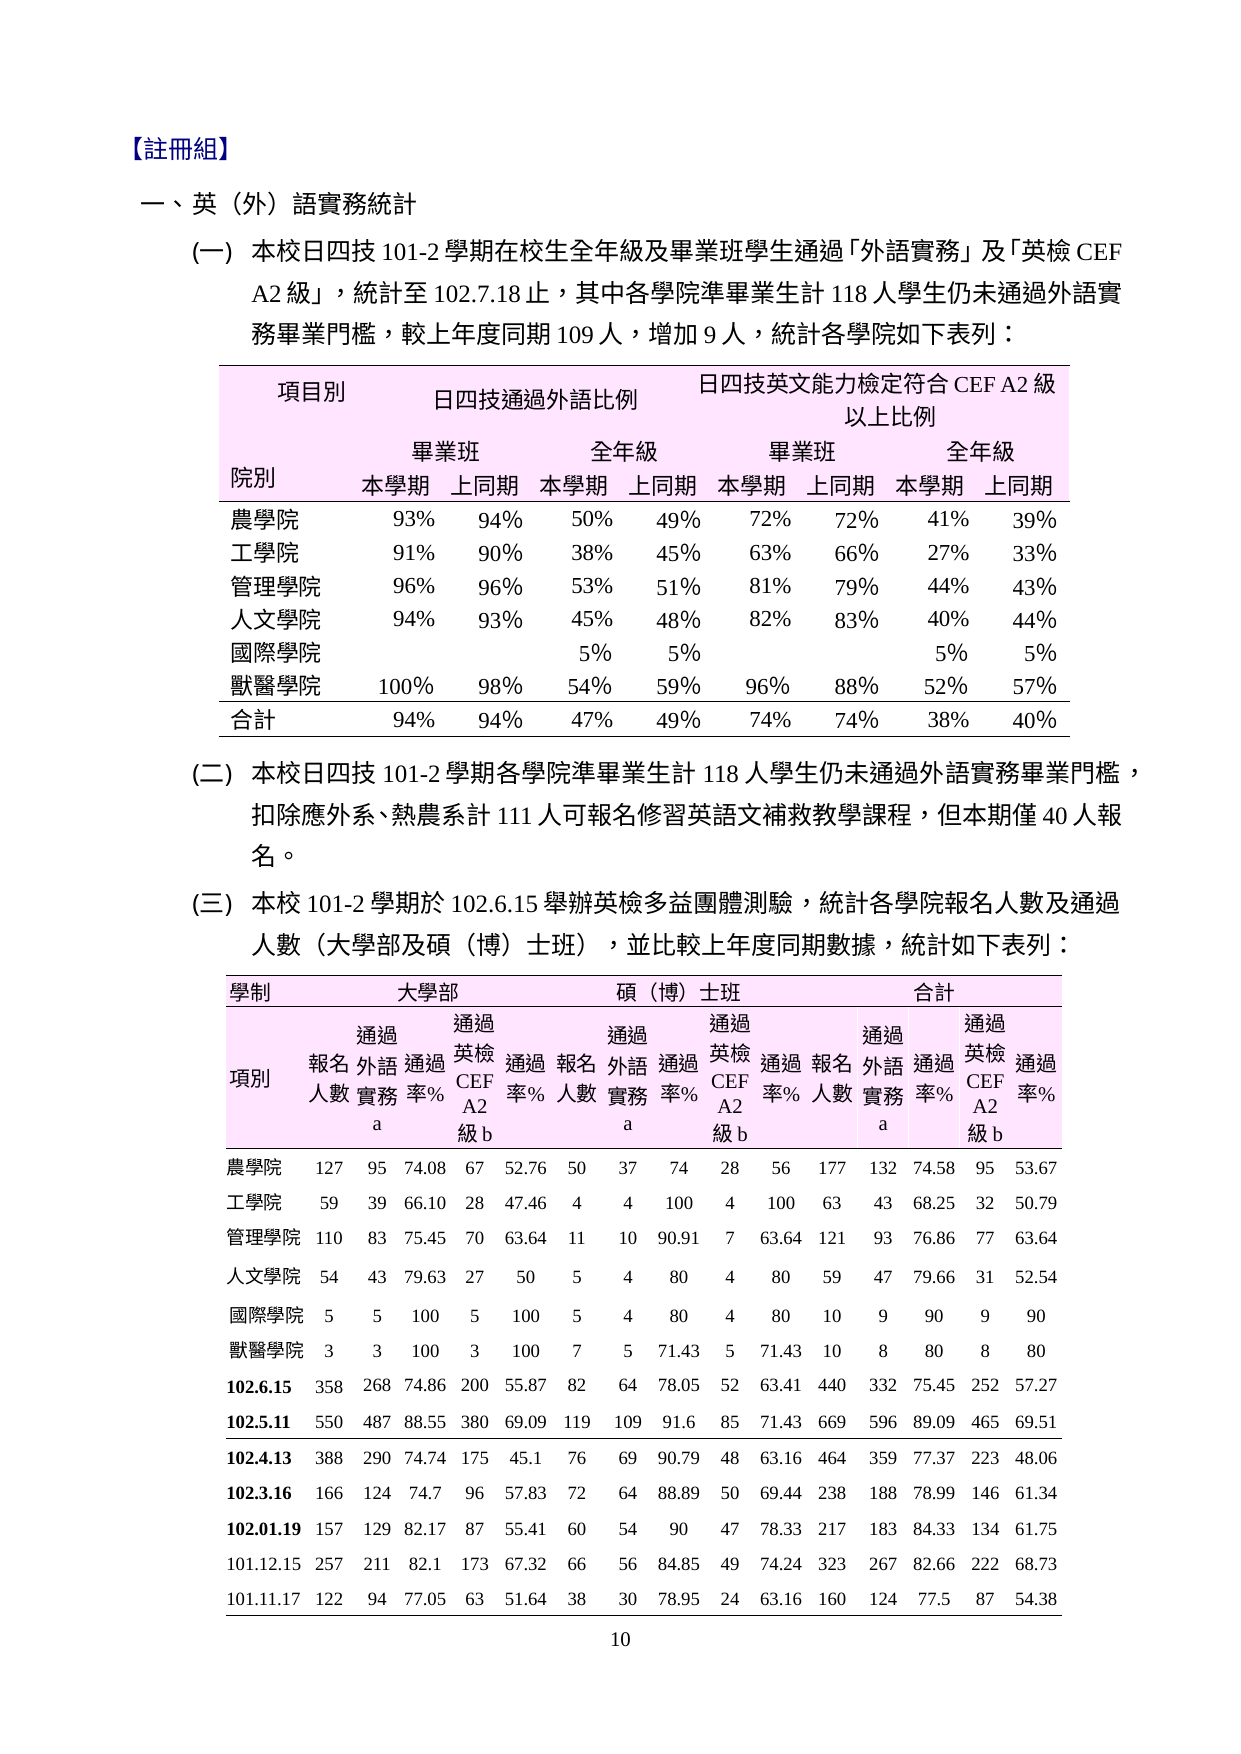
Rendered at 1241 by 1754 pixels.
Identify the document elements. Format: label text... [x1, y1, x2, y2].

table_cell 50% [535, 502, 624, 535]
table_cell 69.44 [755, 1473, 806, 1509]
table_cell 48 [704, 1439, 755, 1473]
table_cell 49 [704, 1544, 755, 1579]
table_cell 56 [602, 1544, 653, 1579]
table_cell 94% [357, 702, 446, 736]
table_cell 工學院 [226, 1183, 305, 1219]
table_cell 61.75 [1011, 1509, 1062, 1544]
table_cell 5 [449, 1296, 500, 1332]
table_cell 3 [305, 1332, 353, 1367]
table_cell 75.45 [401, 1219, 449, 1254]
table_cell 74％ [802, 702, 891, 736]
table_cell 24 [704, 1580, 755, 1615]
table_cell 47% [535, 702, 624, 736]
list 本校日四技101-2學期各學院準畢業生計118人學生仍未通過外語實務畢業門檻，扣除應外系、熱農系計111人可報名修習英語文補救教學課程，但本期僅40人報名。 [192, 749, 1122, 874]
table_cell 本學期 [357, 467, 446, 501]
table_cell 66.10 [401, 1183, 449, 1219]
table_cell 54 [305, 1254, 353, 1296]
table_cell 47.46 [500, 1183, 551, 1219]
table_cell 8 [960, 1332, 1011, 1367]
table_cell 94％ [446, 702, 535, 736]
table_cell 44％ [980, 602, 1069, 635]
table_cell 53.67 [1011, 1149, 1062, 1183]
table_cell 3 [449, 1332, 500, 1367]
table_cell 77.5 [909, 1580, 959, 1615]
table_cell 7 [704, 1219, 755, 1254]
table_cell 畢業班 [357, 432, 535, 467]
table_cell 5 [602, 1332, 653, 1367]
table_cell 82.17 [401, 1509, 449, 1544]
table_header 日四技英文能力檢定符合CEF A2級以上比例 [713, 366, 1069, 432]
table_cell 44% [891, 568, 980, 602]
table_cell 188 [858, 1473, 908, 1509]
table_cell 5％ [535, 635, 624, 668]
table_cell 66 [551, 1544, 602, 1579]
table_cell 39％ [980, 502, 1069, 535]
table_cell 100 [755, 1183, 806, 1219]
table_cell 79.66 [909, 1254, 959, 1296]
table_cell 67.32 [500, 1544, 551, 1579]
table_cell 217 [806, 1509, 857, 1544]
table_cell 267 [858, 1544, 908, 1579]
table_cell 102.6.15 [226, 1367, 305, 1402]
table_cell [713, 635, 802, 668]
table_cell 268 [353, 1367, 401, 1402]
table_cell 報名 人數 [305, 1007, 353, 1148]
table_cell 358 [305, 1367, 353, 1402]
table_cell 64 [602, 1367, 653, 1402]
table_cell 通過 率% [401, 1007, 449, 1148]
table_cell 74.86 [401, 1367, 449, 1402]
table_cell 4 [704, 1254, 755, 1296]
table_cell 127 [305, 1149, 353, 1183]
table_cell 55.87 [500, 1367, 551, 1402]
table_cell 52％ [891, 668, 980, 701]
table_cell 63% [713, 535, 802, 568]
table_cell 67 [449, 1149, 500, 1183]
table_cell 121 [806, 1219, 857, 1254]
table_cell 報名 人數 [551, 1007, 602, 1148]
table_cell 332 [858, 1367, 908, 1402]
table_cell 國際學院 [226, 1296, 305, 1332]
table_cell 通過 率% [755, 1007, 806, 1148]
table_cell 69 [602, 1439, 653, 1473]
table_cell 64 [602, 1473, 653, 1509]
table_cell 54.38 [1011, 1580, 1062, 1615]
table_cell 63.64 [1011, 1219, 1062, 1254]
table_cell 124 [858, 1580, 908, 1615]
table_cell 110 [305, 1219, 353, 1254]
table_cell 90 [909, 1296, 959, 1332]
table_cell 157 [305, 1509, 353, 1544]
table_cell 200 [449, 1367, 500, 1402]
table_cell 77.05 [401, 1580, 449, 1615]
table_cell 農學院 [219, 502, 357, 535]
table_cell 83 [353, 1219, 401, 1254]
table_cell 50 [500, 1254, 551, 1296]
table_cell 5％ [980, 635, 1069, 668]
table_cell 本學期 [535, 467, 624, 501]
table_cell 9 [960, 1296, 1011, 1332]
table_cell 10 [602, 1219, 653, 1254]
table_cell 222 [960, 1544, 1011, 1579]
table_cell 78.33 [755, 1509, 806, 1544]
table_cell 通過 率% [909, 1007, 959, 1148]
table_cell 101.11.17 [226, 1580, 305, 1615]
table_cell 4 [704, 1296, 755, 1332]
table_cell 通過 英檢CEFA2級b [449, 1007, 500, 1148]
table_cell 合計 [219, 702, 357, 736]
table_cell 53% [535, 568, 624, 602]
table_cell 32 [960, 1183, 1011, 1219]
table_cell 173 [449, 1544, 500, 1579]
table_cell 40％ [980, 702, 1069, 736]
table_cell 238 [806, 1473, 857, 1509]
table_cell 52.54 [1011, 1254, 1062, 1296]
table_cell 82 [551, 1367, 602, 1402]
table_cell 74.24 [755, 1544, 806, 1579]
table_cell 166 [305, 1473, 353, 1509]
table_cell 82.66 [909, 1544, 959, 1579]
text 【註冊組】 [118, 118, 1122, 168]
table_cell 38% [535, 535, 624, 568]
table_cell 69.51 [1011, 1403, 1062, 1438]
table_cell 39 [353, 1183, 401, 1219]
table_cell 獸醫學院 [219, 668, 357, 701]
table_cell 人文學院 [219, 602, 357, 635]
table_cell 57.83 [500, 1473, 551, 1509]
table_cell 43 [858, 1183, 908, 1219]
table_cell 77.37 [909, 1439, 959, 1473]
table_cell 畢業班 [713, 432, 891, 467]
table_cell 63.64 [500, 1219, 551, 1254]
table_cell 119 [551, 1403, 602, 1438]
table_cell 60 [551, 1509, 602, 1544]
table_cell 48％ [624, 602, 713, 635]
table_cell 74% [713, 702, 802, 736]
table_header 碩（博）士班 [551, 976, 806, 1006]
table_cell 5％ [891, 635, 980, 668]
table_cell 全年級 [535, 432, 713, 467]
table_cell 71.43 [755, 1332, 806, 1367]
table_cell 101.12.15 [226, 1544, 305, 1579]
table_cell 78.99 [909, 1473, 959, 1509]
table_cell 100 [500, 1296, 551, 1332]
table_cell 52 [704, 1367, 755, 1402]
table_cell 全年級 [891, 432, 1069, 467]
table_cell 596 [858, 1403, 908, 1438]
table_cell 45％ [624, 535, 713, 568]
table_cell 102.3.16 [226, 1473, 305, 1509]
table_cell 51％ [624, 568, 713, 602]
table_cell 93 [858, 1219, 908, 1254]
table_cell 96％ [446, 568, 535, 602]
table_cell 84.33 [909, 1509, 959, 1544]
table_cell 63.64 [755, 1219, 806, 1254]
table_cell 96％ [713, 668, 802, 701]
table_cell 82.1 [401, 1544, 449, 1579]
table_cell 95 [353, 1149, 401, 1183]
table_cell 440 [806, 1367, 857, 1402]
table_cell 72 [551, 1473, 602, 1509]
table_cell 63.41 [755, 1367, 806, 1402]
table_header 大學部 [305, 976, 551, 1006]
table_cell 47 [704, 1509, 755, 1544]
table_cell 10 [806, 1332, 857, 1367]
table_cell 項別 [226, 1007, 305, 1148]
table_cell 134 [960, 1509, 1011, 1544]
table_cell 550 [305, 1403, 353, 1438]
table_cell 59 [806, 1254, 857, 1296]
table_cell 102.4.13 [226, 1439, 305, 1473]
table_cell 28 [449, 1183, 500, 1219]
table_cell 90％ [446, 535, 535, 568]
table_cell 4 [602, 1296, 653, 1332]
table_cell 72％ [802, 502, 891, 535]
table_cell 27% [891, 535, 980, 568]
table_cell 4 [704, 1183, 755, 1219]
table_cell 124 [353, 1473, 401, 1509]
table_cell 68.73 [1011, 1544, 1062, 1579]
table_cell 上同期 [446, 467, 535, 501]
table_cell 252 [960, 1367, 1011, 1402]
table_cell 88％ [802, 668, 891, 701]
table_cell 5 [305, 1296, 353, 1332]
table_cell 359 [858, 1439, 908, 1473]
table_cell 通過 率% [500, 1007, 551, 1148]
table_cell 63.16 [755, 1580, 806, 1615]
table_cell 通過 率% [1011, 1007, 1062, 1148]
table_cell 79％ [802, 568, 891, 602]
table_cell 223 [960, 1439, 1011, 1473]
table_cell 129 [353, 1509, 401, 1544]
table_cell 上同期 [624, 467, 713, 501]
table_cell 175 [449, 1439, 500, 1473]
table_cell 管理學院 [226, 1219, 305, 1254]
table_cell 37 [602, 1149, 653, 1183]
table_cell 76 [551, 1439, 602, 1473]
table_cell 102.01.19 [226, 1509, 305, 1544]
list 英（外）語實務統計 [141, 181, 1122, 222]
table_cell 11 [551, 1219, 602, 1254]
table_cell 100％ [357, 668, 446, 701]
table_cell 50 [704, 1473, 755, 1509]
table_cell 80 [1011, 1332, 1062, 1367]
table_cell 93％ [446, 602, 535, 635]
table_cell 9 [858, 1296, 908, 1332]
table_cell 91% [357, 535, 446, 568]
table_cell 74.58 [909, 1149, 959, 1183]
table_cell 72% [713, 502, 802, 535]
table_cell 78.05 [653, 1367, 704, 1402]
table_cell 報名 人數 [806, 1007, 857, 1148]
table_cell 100 [401, 1332, 449, 1367]
table_cell 388 [305, 1439, 353, 1473]
table_cell 通過外語 實務a [858, 1007, 908, 1148]
table_cell 54％ [535, 668, 624, 701]
table_cell 63.16 [755, 1439, 806, 1473]
table_cell 96% [357, 568, 446, 602]
table_cell 38% [891, 702, 980, 736]
table_cell 上同期 [980, 467, 1069, 501]
table_cell 71.43 [755, 1403, 806, 1438]
table_cell 50.79 [1011, 1183, 1062, 1219]
table_cell 93% [357, 502, 446, 535]
table_cell 工學院 [219, 535, 357, 568]
table_cell 63 [806, 1183, 857, 1219]
table_cell 通過外語 實務a [602, 1007, 653, 1148]
table_cell 79.63 [401, 1254, 449, 1296]
table_cell 96 [449, 1473, 500, 1509]
table_cell 95 [960, 1149, 1011, 1183]
table_cell 43％ [980, 568, 1069, 602]
table_cell 49％ [624, 502, 713, 535]
table_cell 90.91 [653, 1219, 704, 1254]
table_cell 5 [353, 1296, 401, 1332]
table_cell 本學期 [713, 467, 802, 501]
table_cell 90 [1011, 1296, 1062, 1332]
table_cell 83％ [802, 602, 891, 635]
table_cell 47 [858, 1254, 908, 1296]
table_cell 100 [500, 1332, 551, 1367]
table_cell 69.09 [500, 1403, 551, 1438]
table_cell 68.25 [909, 1183, 959, 1219]
table_cell 211 [353, 1544, 401, 1579]
table_cell 52.76 [500, 1149, 551, 1183]
table_cell 管理學院 [219, 568, 357, 602]
table_cell 102.5.11 [226, 1403, 305, 1438]
table_cell 40% [891, 602, 980, 635]
table_cell 90.79 [653, 1439, 704, 1473]
table_cell 100 [653, 1183, 704, 1219]
table_cell 5％ [624, 635, 713, 668]
table_cell 28 [704, 1149, 755, 1183]
table_cell 94% [357, 602, 446, 635]
table_cell 76.86 [909, 1219, 959, 1254]
table_cell 27 [449, 1254, 500, 1296]
table_cell 50 [551, 1149, 602, 1183]
table_cell 90 [653, 1509, 704, 1544]
table_cell 464 [806, 1439, 857, 1473]
table_cell 57％ [980, 668, 1069, 701]
table_cell 57.27 [1011, 1367, 1062, 1402]
table_cell 本學期 [891, 467, 980, 501]
table_cell [446, 635, 535, 668]
table_cell 3 [353, 1332, 401, 1367]
table_cell 80 [909, 1332, 959, 1367]
table_cell 80 [653, 1296, 704, 1332]
table_cell 54 [602, 1509, 653, 1544]
table_cell 66％ [802, 535, 891, 568]
table_cell 77 [960, 1219, 1011, 1254]
table_cell 74.7 [401, 1473, 449, 1509]
table_cell 78.95 [653, 1580, 704, 1615]
table_cell 45.1 [500, 1439, 551, 1473]
table_cell 75.45 [909, 1367, 959, 1402]
table_cell 183 [858, 1509, 908, 1544]
table_cell 122 [305, 1580, 353, 1615]
table_cell 7 [551, 1332, 602, 1367]
table_cell 49％ [624, 702, 713, 736]
table_cell 通過外語 實務a [353, 1007, 401, 1148]
table_cell 98％ [446, 668, 535, 701]
table_cell 82% [713, 602, 802, 635]
table_header 學制 [226, 976, 305, 1006]
list 本校101-2學期於102.6.15舉辦英檢多益團體測驗，統計各學院報名人數及通過人數（大學部及碩（博）士班），並比較上年度同期數據，統計如下表列： [192, 879, 1122, 962]
table_cell 100 [401, 1296, 449, 1332]
table_cell 132 [858, 1149, 908, 1183]
table_cell 5 [704, 1332, 755, 1367]
table_cell 通過英檢CEFA2級b [704, 1007, 755, 1148]
table_cell 88.89 [653, 1473, 704, 1509]
table_cell 487 [353, 1403, 401, 1438]
table_cell 669 [806, 1403, 857, 1438]
table_cell [802, 635, 891, 668]
table_cell 59 [305, 1183, 353, 1219]
table_cell 63 [449, 1580, 500, 1615]
table_cell 33％ [980, 535, 1069, 568]
table_cell 4 [602, 1254, 653, 1296]
table_cell 5 [551, 1254, 602, 1296]
table_header 日四技通過外語比例 [357, 366, 713, 432]
table_header 合計 [806, 976, 1062, 1006]
table_cell 80 [653, 1254, 704, 1296]
table_cell 74.74 [401, 1439, 449, 1473]
table_cell 59％ [624, 668, 713, 701]
table_cell 41% [891, 502, 980, 535]
table_cell 81% [713, 568, 802, 602]
table_cell 8 [858, 1332, 908, 1367]
table_cell 4 [551, 1183, 602, 1219]
table_header 項目別 院別 [219, 366, 357, 501]
table_cell 61.34 [1011, 1473, 1062, 1509]
table_cell 89.09 [909, 1403, 959, 1438]
table_cell 74 [653, 1149, 704, 1183]
table_cell 88.55 [401, 1403, 449, 1438]
table_cell 80 [755, 1296, 806, 1332]
table_cell [357, 635, 446, 668]
table_cell 323 [806, 1544, 857, 1579]
table_cell 10 [806, 1296, 857, 1332]
list 本校日四技101-2學期在校生全年級及畢業班學生通過「外語實務」 及「英檢CEF A2級」，統計至102.7.18止，其中各學院準畢業生計118人學生仍未通過外語實務畢業門檻，較上年度同期109人，增加9人，統計各學院如下表列： [192, 227, 1122, 352]
table_cell 146 [960, 1473, 1011, 1509]
table_cell 87 [960, 1580, 1011, 1615]
table_cell 5 [551, 1296, 602, 1332]
table_cell 71.43 [653, 1332, 704, 1367]
table_cell 85 [704, 1403, 755, 1438]
table_cell 87 [449, 1509, 500, 1544]
table_cell 通過 率% [653, 1007, 704, 1148]
table_cell 4 [602, 1183, 653, 1219]
table_cell 農學院 [226, 1149, 305, 1183]
table_cell 45% [535, 602, 624, 635]
table_cell 94％ [446, 502, 535, 535]
table_cell 94 [353, 1580, 401, 1615]
table_cell 74.08 [401, 1149, 449, 1183]
table_cell 55.41 [500, 1509, 551, 1544]
table_cell 257 [305, 1544, 353, 1579]
table_cell 38 [551, 1580, 602, 1615]
table_cell 人文學院 [226, 1254, 305, 1296]
table_cell 上同期 [802, 467, 891, 501]
table_cell 43 [353, 1254, 401, 1296]
table_cell 177 [806, 1149, 857, 1183]
table_cell 31 [960, 1254, 1011, 1296]
table_cell 160 [806, 1580, 857, 1615]
table_cell 56 [755, 1149, 806, 1183]
table_cell 30 [602, 1580, 653, 1615]
table_cell 290 [353, 1439, 401, 1473]
table_cell 51.64 [500, 1580, 551, 1615]
table_cell 通過 英檢CEFA2級b [960, 1007, 1011, 1148]
table_cell 91.6 [653, 1403, 704, 1438]
table_cell 48.06 [1011, 1439, 1062, 1473]
table_cell 380 [449, 1403, 500, 1438]
table_cell 109 [602, 1403, 653, 1438]
table_cell 84.85 [653, 1544, 704, 1579]
table_cell 80 [755, 1254, 806, 1296]
table_cell 465 [960, 1403, 1011, 1438]
table_cell 獸醫學院 [226, 1332, 305, 1367]
table_cell 70 [449, 1219, 500, 1254]
table_cell 國際學院 [219, 635, 357, 668]
